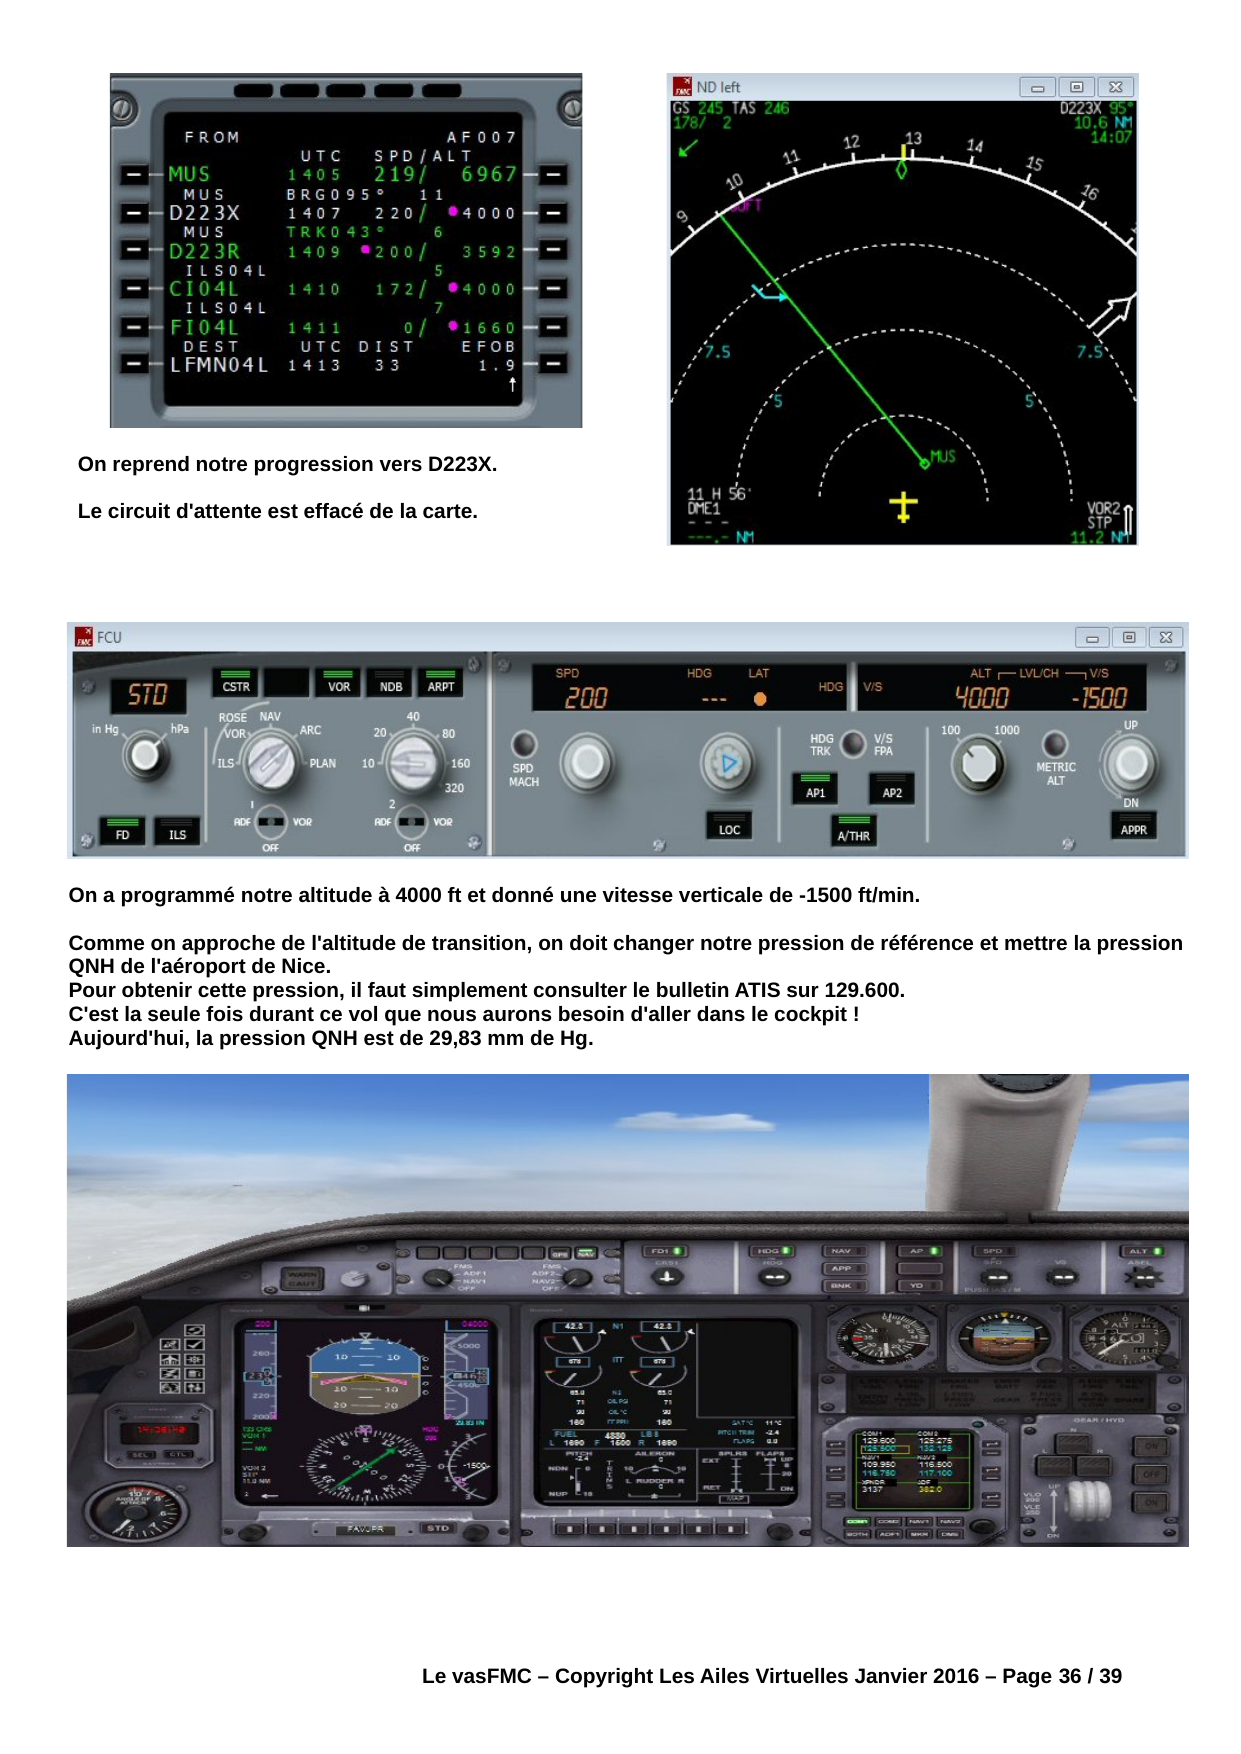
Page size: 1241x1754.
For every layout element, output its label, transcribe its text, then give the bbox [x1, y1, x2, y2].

picture [109, 73, 583, 428]
table_cell [73, 68, 620, 427]
table_header [63, 617, 1193, 858]
table_cell On reprend notre progression vers D223X. Le circuit d'attente est effacé de la carte. [73, 428, 620, 575]
table_cell [621, 68, 1185, 575]
table_header On a programmé notre altitude à 4000 ft et donné une vitesse verticale de -1500 ft/min. Comme on approche de l'altitude de transition, on doit changer notre pression de référence et mettre la pression QNH de l'aéroport de Nice. Pour obtenir cette pression, il faut simplement consulter le bulletin ATIS sur 129.600. C'est la seule fois durant ce vol que nous aurons besoin d'aller dans le cockpit ! Aujourd'hui, la pression QNH est de 29,83 mm de Hg. [63, 859, 1193, 1576]
picture [66, 1074, 1189, 1547]
picture [66, 622, 1189, 859]
picture [666, 73, 1139, 546]
